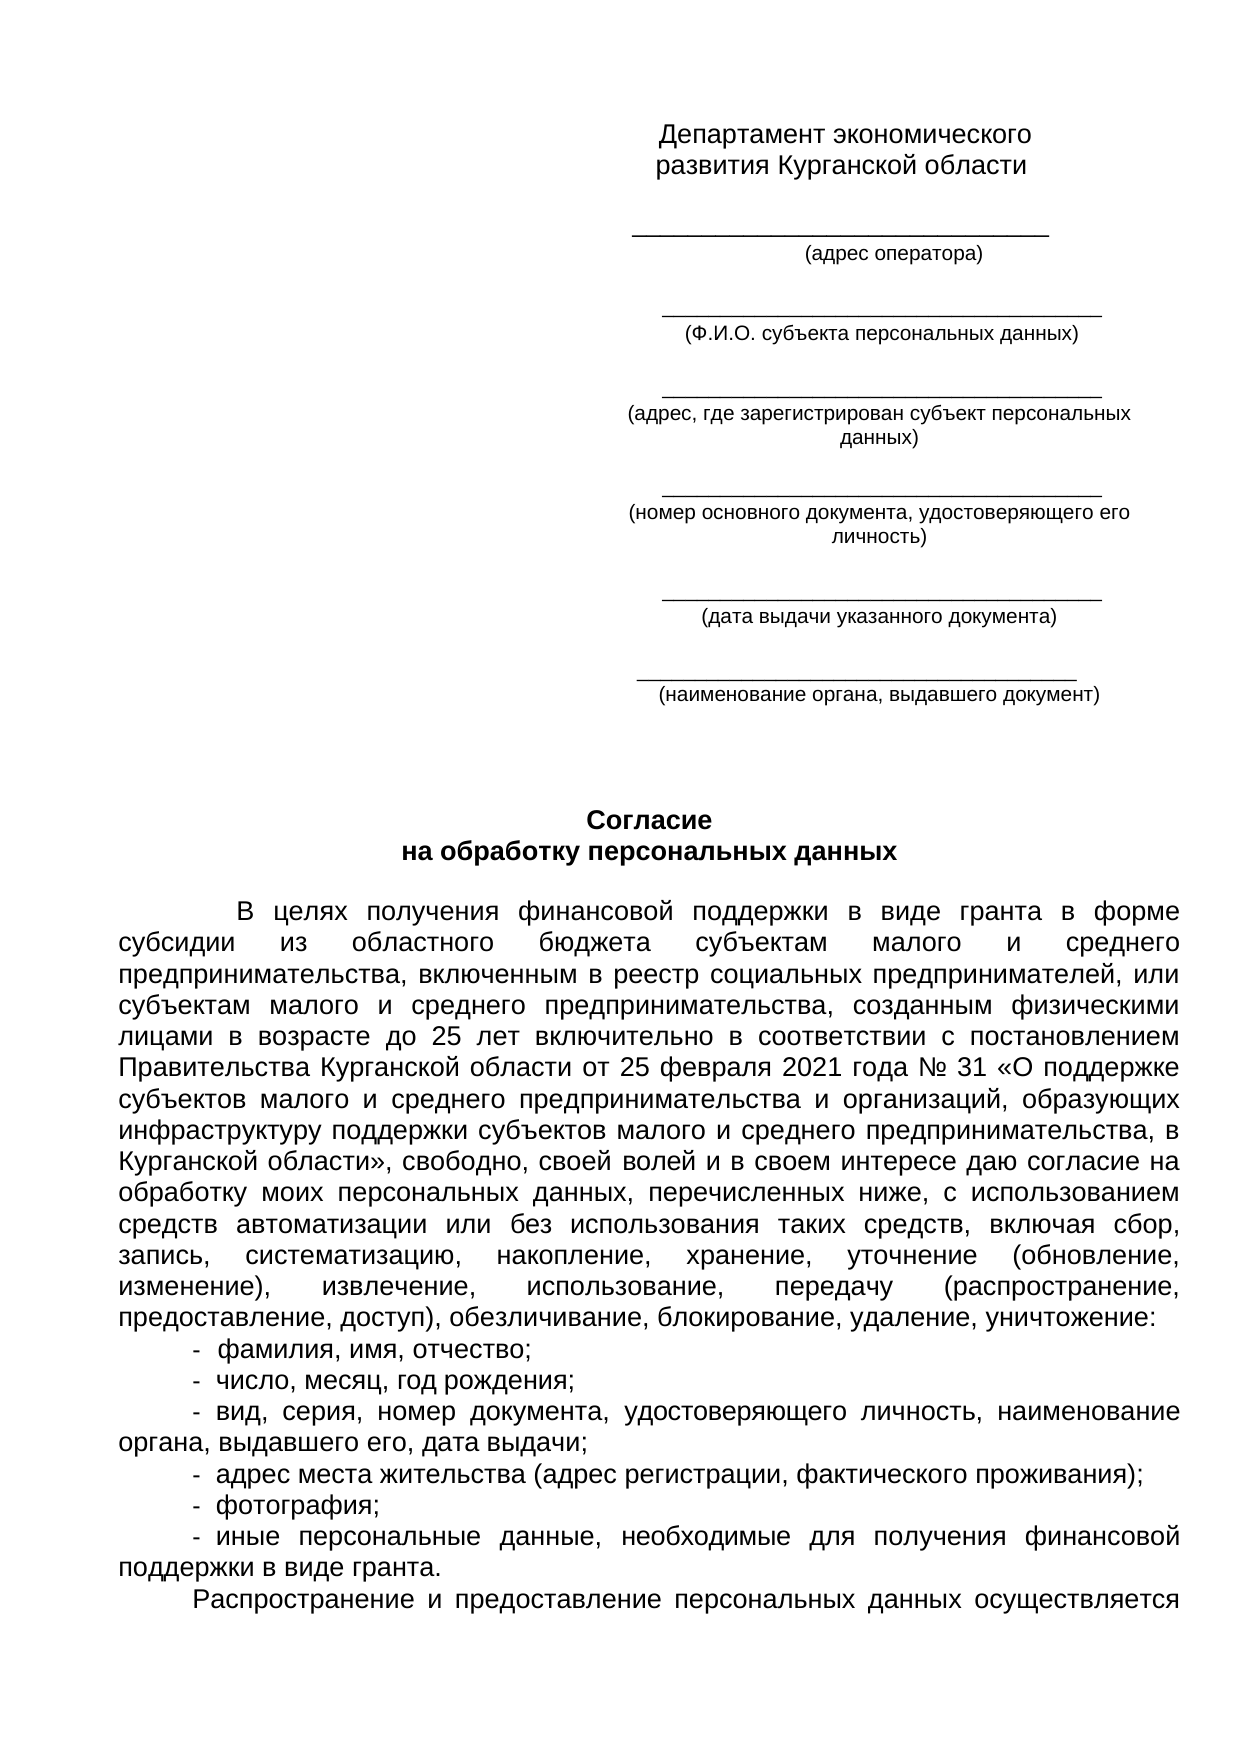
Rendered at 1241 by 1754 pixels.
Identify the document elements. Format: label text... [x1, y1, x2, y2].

text (наименование органа, выдавшего документ) [118, 684, 1181, 705]
list число, месяц, год рождения; [118, 1364, 1181, 1395]
text ______________________________________ [624, 294, 1135, 318]
text (адрес, где зарегистрирован субъект персональных данных) [624, 401, 1135, 449]
text Департамент экономического [118, 118, 1181, 149]
list фотография; [118, 1489, 1181, 1520]
list вид, серия, номер документа, удостоверяющего личность, наименование органа, выдавшего его, дата выдачи; [118, 1395, 1181, 1458]
text (номер основного документа, удостоверяющего его личность) [624, 500, 1135, 548]
text развития Курганской области [118, 149, 1181, 181]
text на обработку персональных данных [118, 835, 1181, 866]
list фамилия, имя, отчество; [118, 1333, 1181, 1364]
text (Ф.И.О. субъекта персональных данных) [624, 321, 1135, 345]
text В целях получения финансовой поддержки в виде гранта в форме субсидии из областного бюджета субъектам малого и среднего предпринимательства, включенным в реестр социальных предпринимателей, или субъектам малого и среднего предпринимательства, созданным физическими лицами в возрасте до 25 лет включительно в соответствии с постановлением Правительства Курганской области от 25 февраля 2021 года № 31 «О поддержке субъектов малого и среднего предпринимательства и организаций, образующих инфраструктуру поддержки субъектов малого и среднего предпринимательства, в Курганской области», свободно, своей волей и в своем интересе даю согласие на обработку моих персональных данных, перечисленных ниже, с использованием средств автоматизации или без использования таких средств, включая сбор, запись, систематизацию, накопление, хранение, уточнение (обновление, изменение), извлечение, использование, передачу (распространение, предоставление, доступ), обезличивание, блокирование, удаление, уничтожение: [118, 895, 1181, 1333]
text ______________________________________ [624, 473, 1135, 497]
list адрес места жительства (адрес регистрации, фактического проживания); [118, 1458, 1181, 1489]
text ______________________________ [118, 181, 1181, 238]
text ______________________________________ [624, 577, 1135, 601]
text Распространение и предоставление персональных данных осуществляется [118, 1583, 1181, 1614]
text ______________________________________ [624, 374, 1135, 398]
list иные персональные данные, необходимые для получения финансовой поддержки в виде гранта. [118, 1520, 1181, 1583]
text ______________________________________ [118, 657, 1181, 681]
text Согласие [118, 804, 1181, 835]
text (дата выдачи указанного документа) [118, 604, 1181, 628]
text (адрес оператора) [118, 241, 1135, 265]
